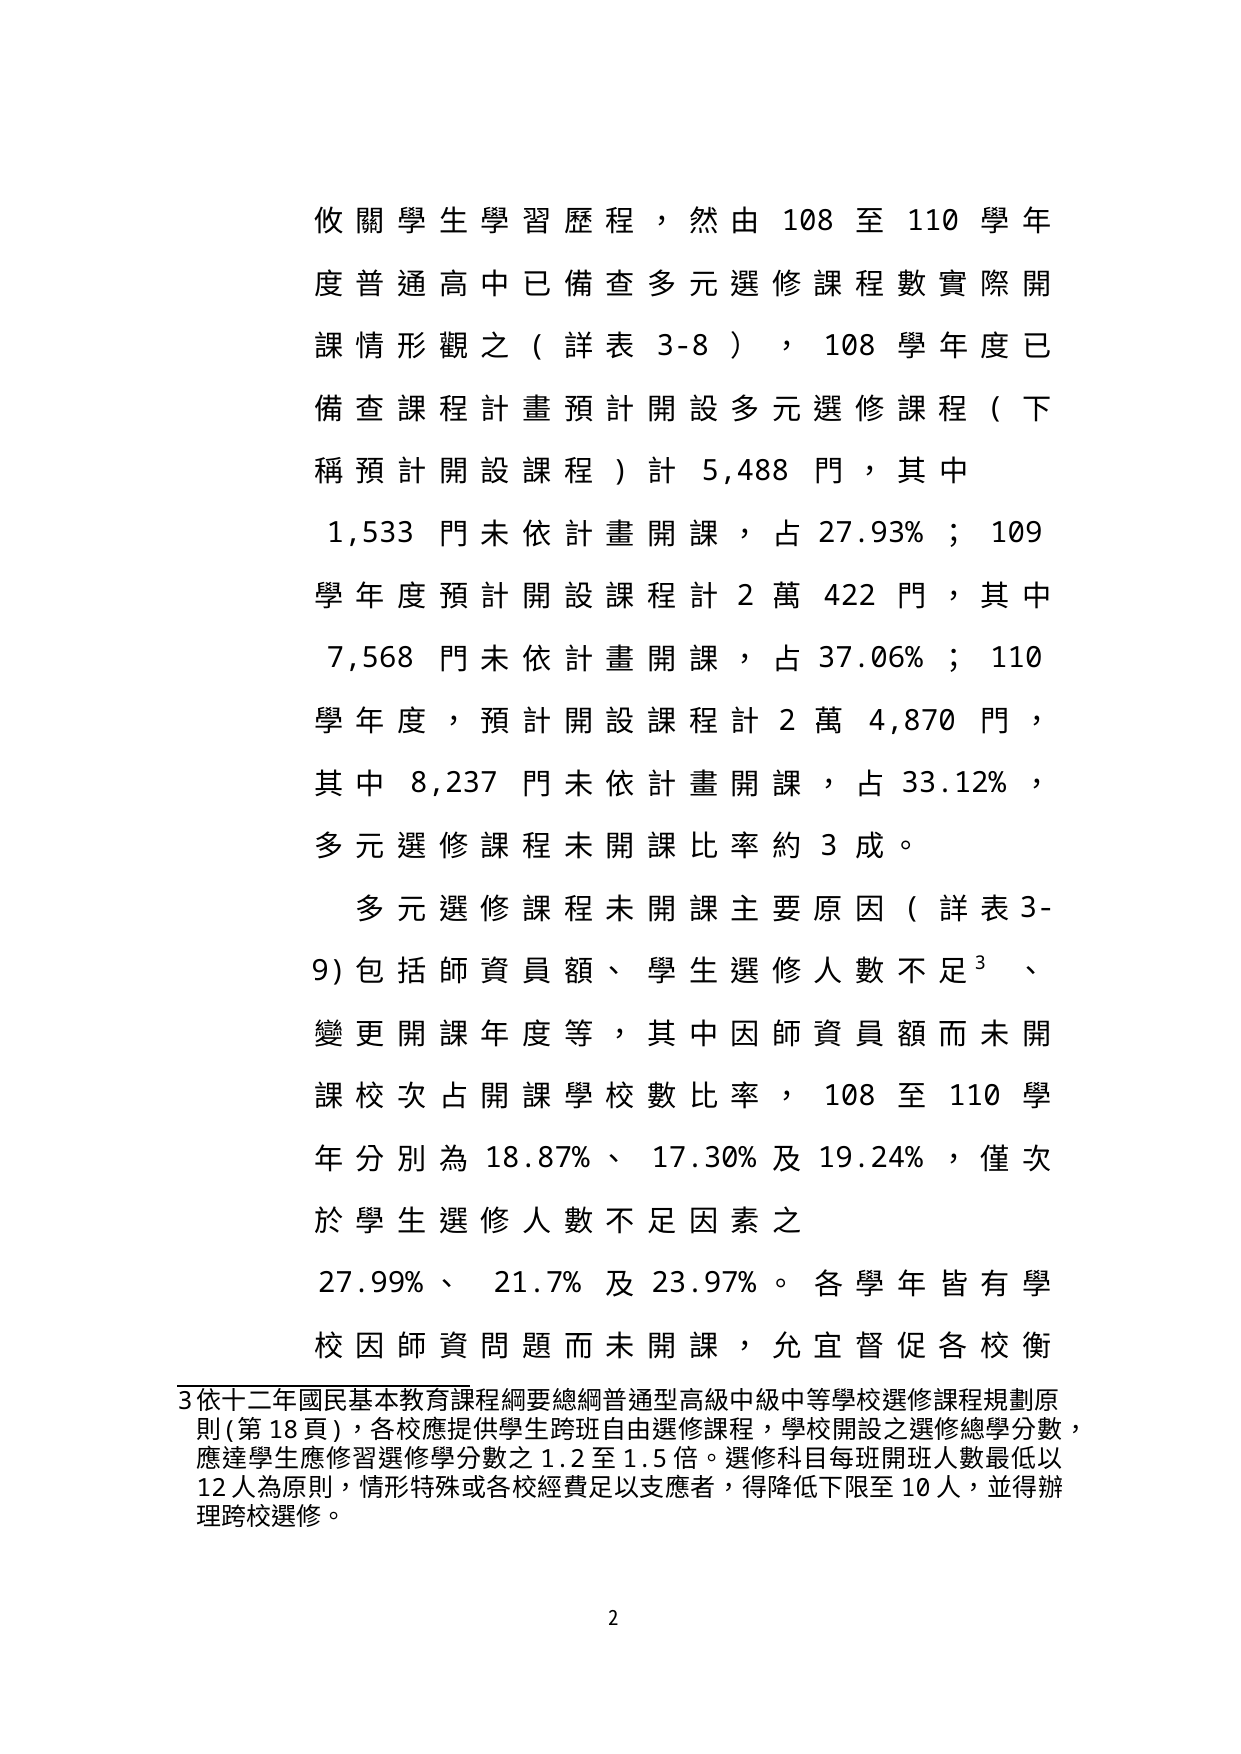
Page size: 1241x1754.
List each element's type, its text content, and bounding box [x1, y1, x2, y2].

text 多元選修課程未開課主要原因(詳表3-9)包括師資員額、學生選修人數不足、變更開課年度等，其中因師資員額而未開課校次占開課學校數比率，108至110學年分別為18.87%、17.30%及19.24%，僅次於學生選修人數不足因素之27.99%、21.7%及23.97%。各學年皆有學校因師資問題而未開課，允宜督促各校衡量校內資源覈實撰擬課程計畫、並協助解決師資問題，以提供學生適性選修之機會。 [271, 865, 1058, 1365]
text 攸關學生學習歷程，然由108至110學年度普通高中已備查多元選修課程數實際開課情形觀之(詳表3-8），108學年度已備查課程計畫預計開設多元選修課程(下稱預計開設課程)計5,488門，其中1,533門未依計畫開課，占27.93%；109學年度預計開設課程計2萬422門，其中7,568門未依計畫開課，占37.06%；110學年度，預計開設課程計2萬4,870門，其中8,237門未依計畫開課，占33.12%，多元選修課程未開課比率約3成。 [271, 177, 1058, 865]
text 依十二年國民基本教育課程綱要總綱普通型高級中級中等學校選修課程規劃原則(第18頁)，各校應提供學生跨班自由選修課程，學校開設之選修總學分數，應達學生應修習選修學分數之1.2至1.5倍。選修科目每班開班人數最低以12人為原則，情形特殊或各校經費足以支應者，得降低下限至10人，並得辦理跨校選修。 [177, 1386, 1063, 1532]
